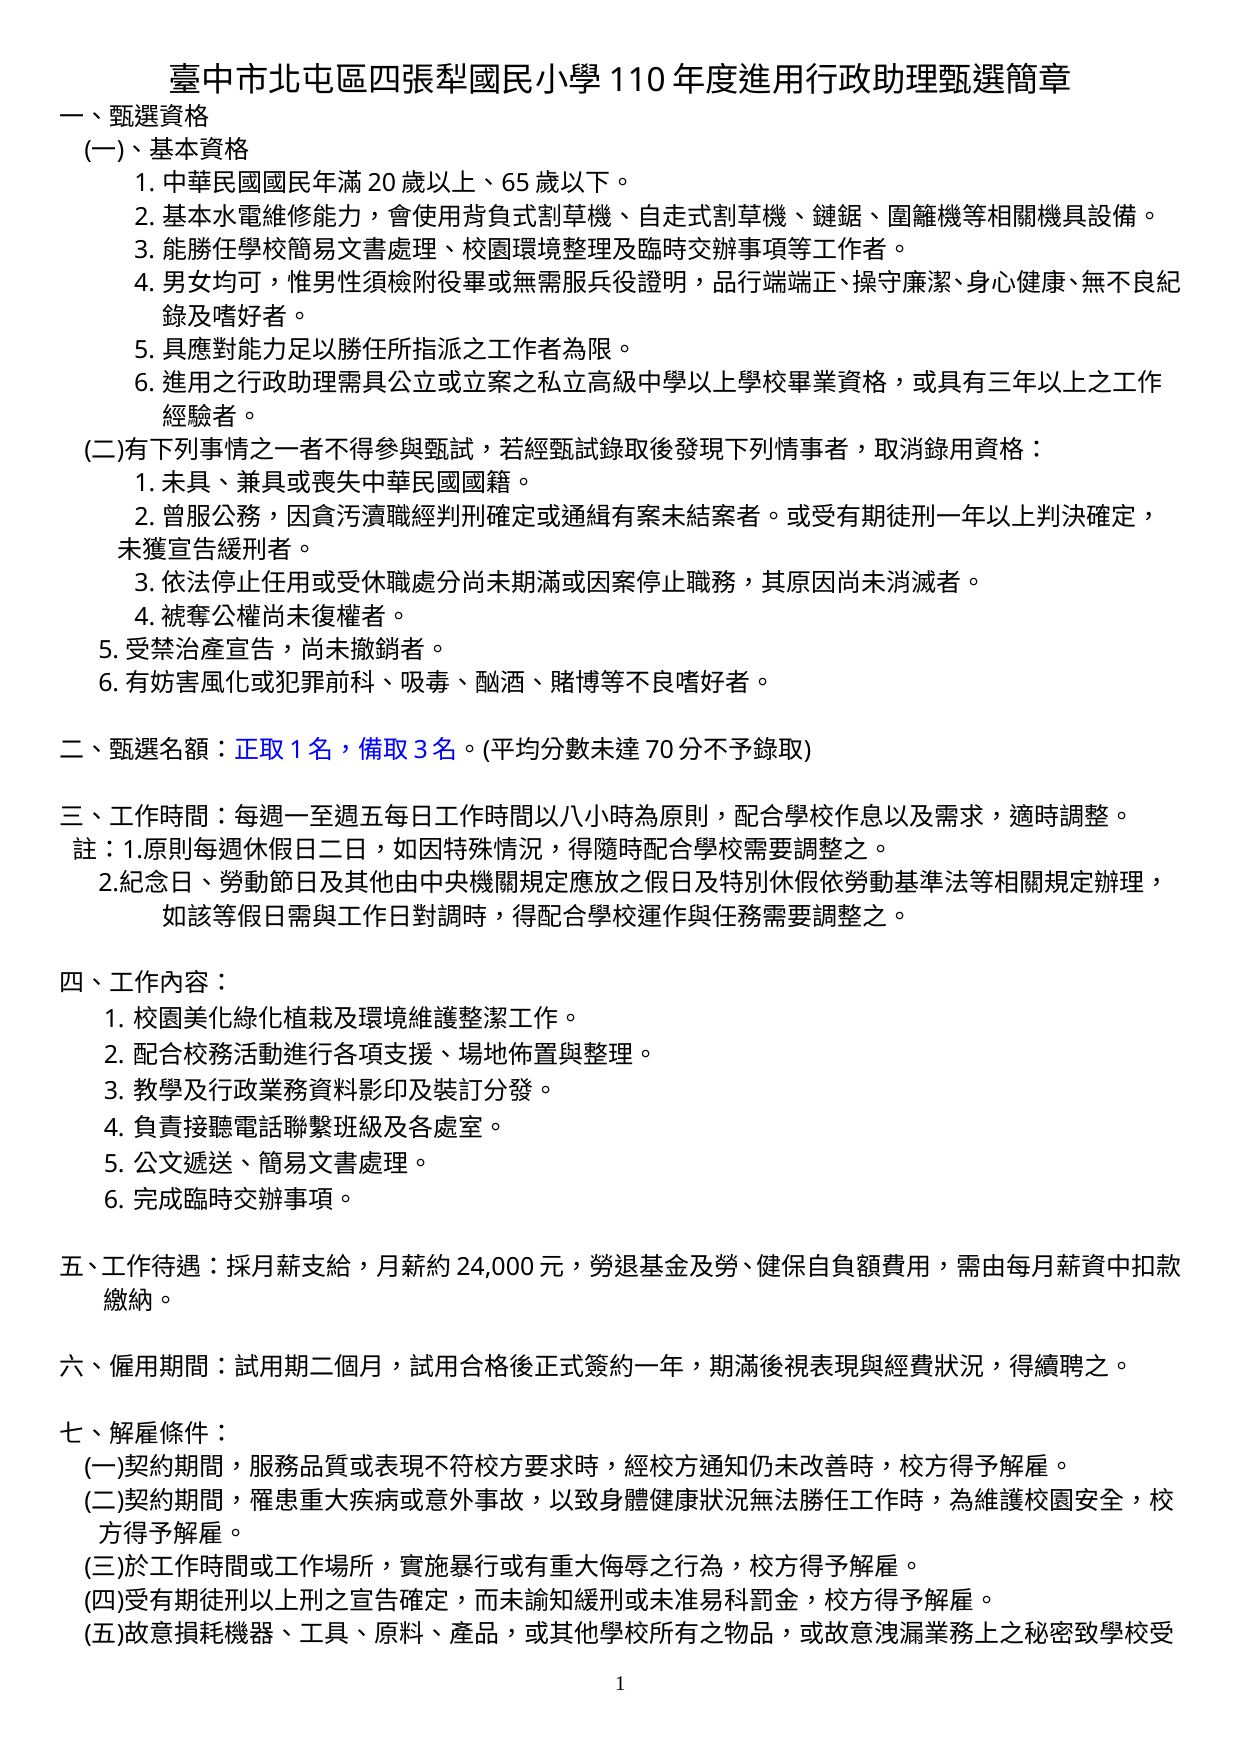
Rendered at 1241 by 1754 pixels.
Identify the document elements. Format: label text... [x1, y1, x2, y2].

list 完成臨時交辦事項。 [103, 1179, 1181, 1216]
text 一、甄選資格 [59, 98, 1181, 132]
text 2. 曾服公務，因貪汚瀆職經判刑確定或通緝有案未結案者。或受有期徒刑一年以上判決確定， [59, 498, 1181, 532]
text 3. 依法停止任用或受休職處分尚未期滿或因案停止職務，其原因尚未消滅者。 [59, 565, 1181, 598]
list 負責接聽電話聯繫班級及各處室。 [103, 1107, 1181, 1143]
text 未獲宣告緩刑者。 [59, 532, 1181, 565]
text 七、解雇條件： (一)契約期間，服務品質或表現不符校方要求時，經校方通知仍未改善時，校方得予解雇。 (二)契約期間，罹患重大疾病或意外事故，以致身體健康狀況無法勝任工作時，為維護校園安全，校 方得予解雇。 (三)於工作時間或工作場所，實施暴行或有重大侮辱之行為，校方得予解雇。 (四)受有期徒刑以上刑之宣告確定，而未諭知緩刑或未准易科罰金，校方得予解雇。 [59, 1416, 1181, 1616]
text 6. 有妨害風化或犯罪前科、吸毒、酗酒、賭博等不良嗜好者。 [59, 665, 1181, 698]
text (二)有下列事情之一者不得參與甄試，若經甄試錄取後發現下列情事者，取消錄用資格： [59, 432, 1181, 465]
text 五、工作待遇：採月薪支給，月薪約24,000元，勞退基金及勞、健保自負額費用，需由每月薪資中扣款繳納。 [59, 1249, 1181, 1316]
text 2.紀念日、勞動節日及其他由中央機關規定應放之假日及特別休假依勞動基準法等相關規定辦理，如該等假日需與工作日對調時，得配合學校運作與任務需要調整之。 [59, 865, 1181, 932]
text (五)故意損耗機器、工具、原料、產品，或其他學校所有之物品，或故意洩漏業務上之秘密致學校受 [59, 1616, 1181, 1649]
text 臺中市北屯區四張犁國民小學110年度進用行政助理甄選簡章 [59, 65, 1181, 98]
text 六、僱用期間：試用期二個月，試用合格後正式簽約一年，期滿後視表現與經費狀況，得續聘之。 [59, 1349, 1181, 1382]
text 1. 未具、兼具或喪失中華民國國籍。 [59, 465, 1181, 498]
list 校園美化綠化植栽及環境維護整潔工作。 [103, 998, 1181, 1034]
list 配合校務活動進行各項支援、場地佈置與整理。 [103, 1034, 1181, 1071]
list 能勝任學校簡易文書處理、校園環境整理及臨時交辦事項等工作者。 [134, 232, 1181, 265]
text 二、甄選名額：正取1名，備取3名。(平均分數未達70分不予錄取) [59, 732, 1181, 765]
list 進用之行政助理需具公立或立案之私立高級中學以上學校畢業資格，或具有三年以上之工作經驗者。 [134, 365, 1181, 432]
text (一)、基本資格 [59, 132, 1181, 165]
list 中華民國國民年滿20歲以上、65歲以下。 [134, 165, 1181, 198]
list 基本水電維修能力，會使用背負式割草機、自走式割草機、鏈鋸、圍籬機等相關機具設備。 [134, 198, 1181, 232]
list 男女均可，惟男性須檢附役畢或無需服兵役證明，品行端端正、操守廉潔、身心健康、無不良紀錄及嗜好者。 [134, 265, 1181, 332]
text 4. 裭奪公權尚未復權者。 [59, 598, 1181, 632]
text 5. 受禁治產宣告，尚未撤銷者。 [59, 632, 1181, 665]
list 具應對能力足以勝任所指派之工作者為限。 [134, 332, 1181, 365]
text 註：1.原則每週休假日二日，如因特殊情況，得隨時配合學校需要調整之。 [59, 832, 1181, 865]
text 四、工作內容： [59, 965, 1181, 998]
list 教學及行政業務資料影印及裝訂分發。 [103, 1071, 1181, 1107]
list 公文遞送、簡易文書處理。 [103, 1143, 1181, 1179]
text 三、工作時間：每週一至週五每日工作時間以八小時為原則，配合學校作息以及需求，適時調整。 [59, 798, 1181, 832]
